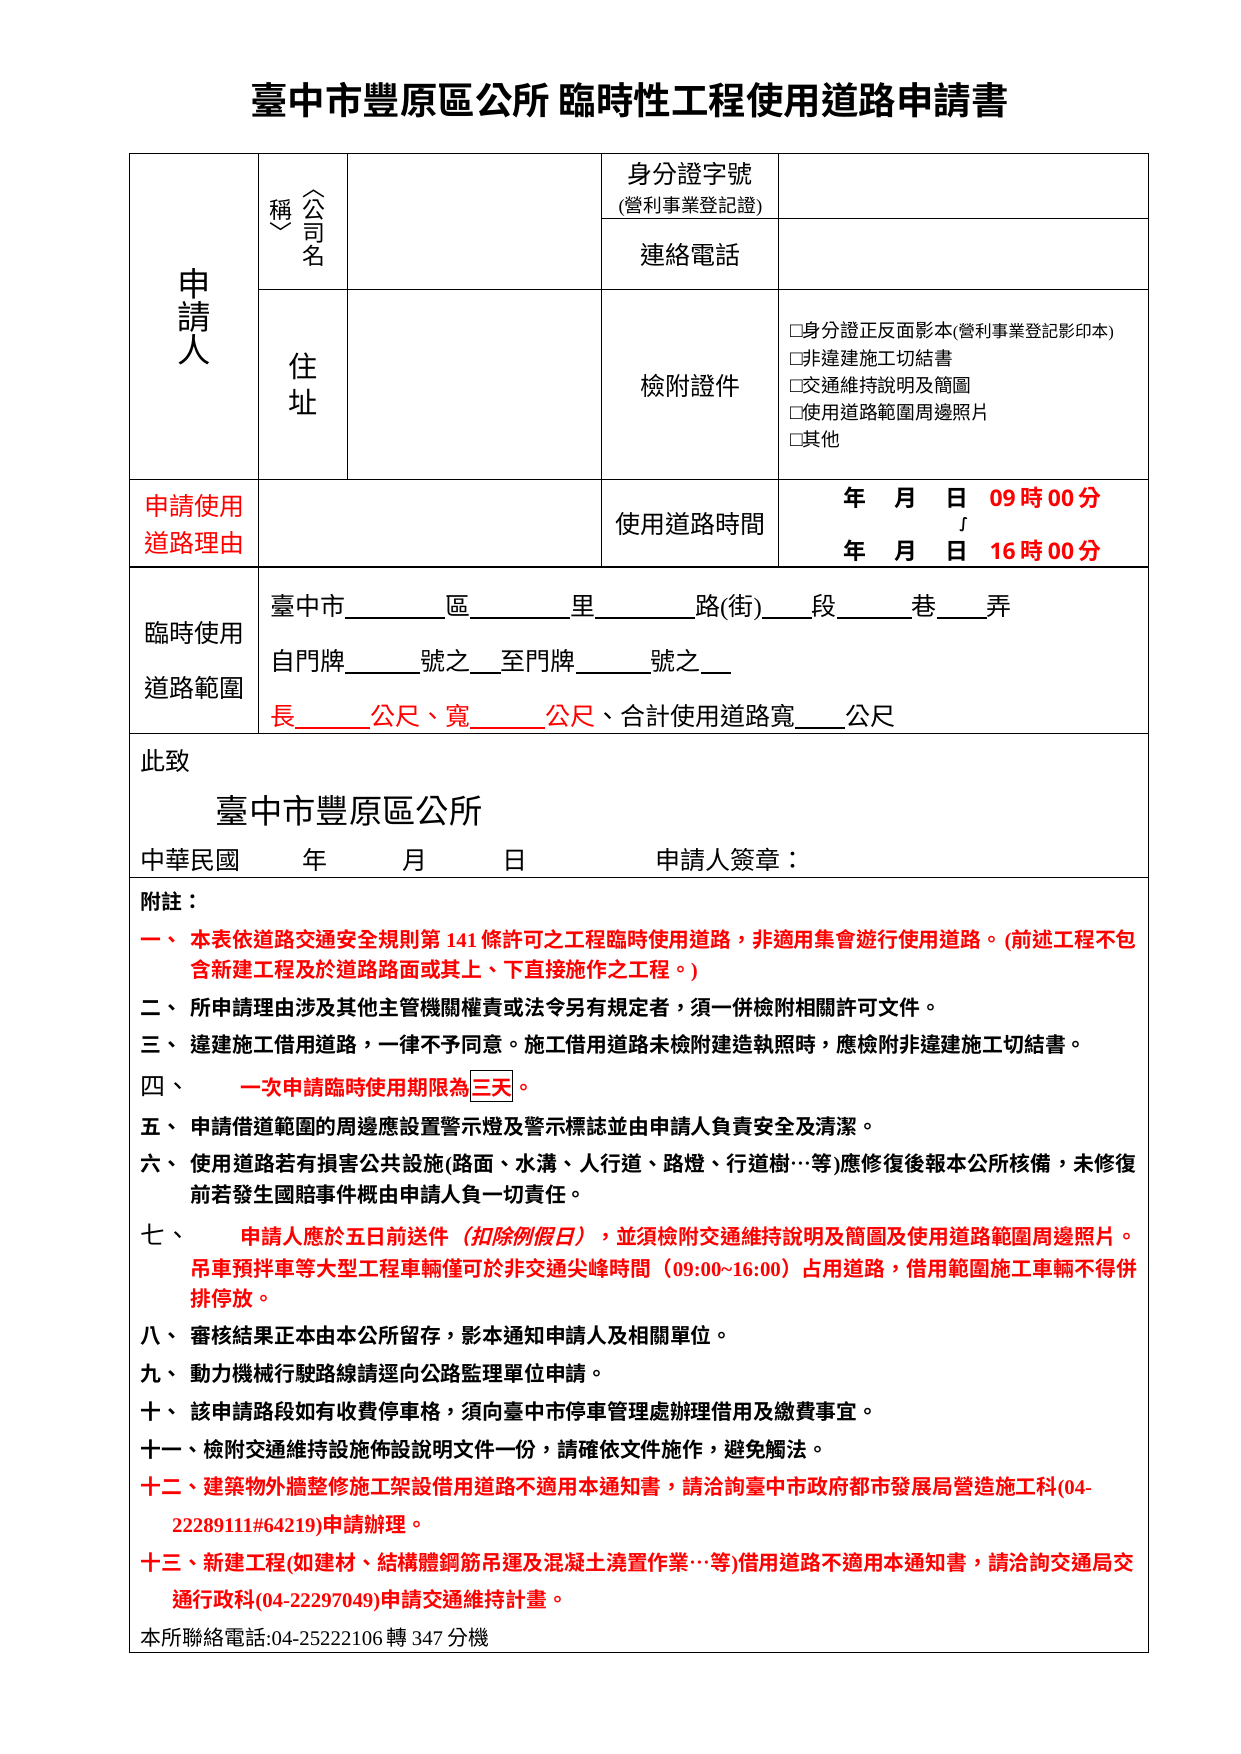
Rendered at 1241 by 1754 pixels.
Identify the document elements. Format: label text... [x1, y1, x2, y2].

table_header 〈公司名稱〉 姓 名 [259, 154, 347, 288]
table_header 身分證字號 (營利事業登記證) [602, 154, 778, 218]
table_cell 附註： 本表依道路交通安全規則第141條許可之工程臨時使用道路，非適用集會遊行使用道路。(前述工程不包含新建工程及於道路路面或其上、下直接施作之工程。) 所申請理由涉及其他主管機關權責或法令另有規定者，須一併檢附相關許可文件。 違建施工借用道路，一律不予同意。施工借用道路未檢附建造執照時，應檢附非違建施工切結書。 一次申請臨時使用期限為三天。 申請借道範圍的周邊應設置警示燈及警示標誌並由申請人負責安全及清潔。 使用道路若有損害公共設施(路面、水溝、人行道、路燈、行道樹…等)應修復後報本公所核備，未修復前若發生國賠事件概由申請人負一切責任。 申請人應於五日前送件（扣除例假日），並須檢附交通維持說明及簡圖及使用道路範圍周邊照片。吊車預拌車等大型工程車輛僅可於非交通尖峰時間（09:00~16:00）占用道路，借用範圍施工車輛不得併排停放。 審核結果正本由本公所留存，影本通知申請人及相關單位。 動力機械行駛路線請逕向公路監理單位申請。 該申請路段如有收費停車格，須向臺中市停車管理處辦理借用及繳費事宜。 十一、檢附交通維持設施佈設說明文件一份，請確依文件施作，避免觸法。 十二、建築物外牆整修施工架設借用道路不適用本通知書，請洽詢臺中市政府都市發展局營造施工科(04- 22289111#64219)申請辦理。 十三、新建工程(如建材、結構體鋼筋吊運及混凝土澆置作業…等)借用道路不適用本通知書，請洽詢交通局交 通行政科(04-22297049)申請交通維持計畫。 本所聯絡電話:04-25222106轉347分機 [130, 878, 1148, 1652]
table_cell 臺中市 區 里 路(街) 段 巷 弄 自門牌 號之 至門牌 號之 長 公尺、寬 公尺、合計使用道路寬 公尺 [259, 568, 1148, 732]
table_header [779, 154, 1148, 218]
table_cell 使用道路時間 [602, 480, 778, 566]
table_cell 臨時使用道路範圍 [130, 568, 258, 732]
table_cell [259, 480, 601, 566]
table_cell [348, 290, 601, 479]
table_cell 申請使用道路理由 [130, 480, 258, 566]
table_header [348, 154, 601, 288]
table_cell [779, 219, 1148, 288]
table_cell □身分證正反面影本(營利事業登記影印本) □非違建施工切結書 □交通維持說明及簡圖 □使用道路範圍周邊照片 □其他 [779, 290, 1148, 479]
table_header 申請人 [130, 154, 258, 479]
table_cell 連絡電話 [602, 219, 778, 288]
text 臺中市豐原區公所 臨時性工程使用道路申請書 [118, 71, 1140, 125]
table_cell 檢附證件 [602, 290, 778, 479]
table_cell 年 月 日 09時00分 ∫ 年 月 日 16時00分 [779, 480, 1148, 566]
table_cell 此致 臺中市豐原區公所 中華民國 年 月 日 申請人簽章： [130, 734, 1148, 877]
table_cell 住 址 [259, 290, 347, 479]
